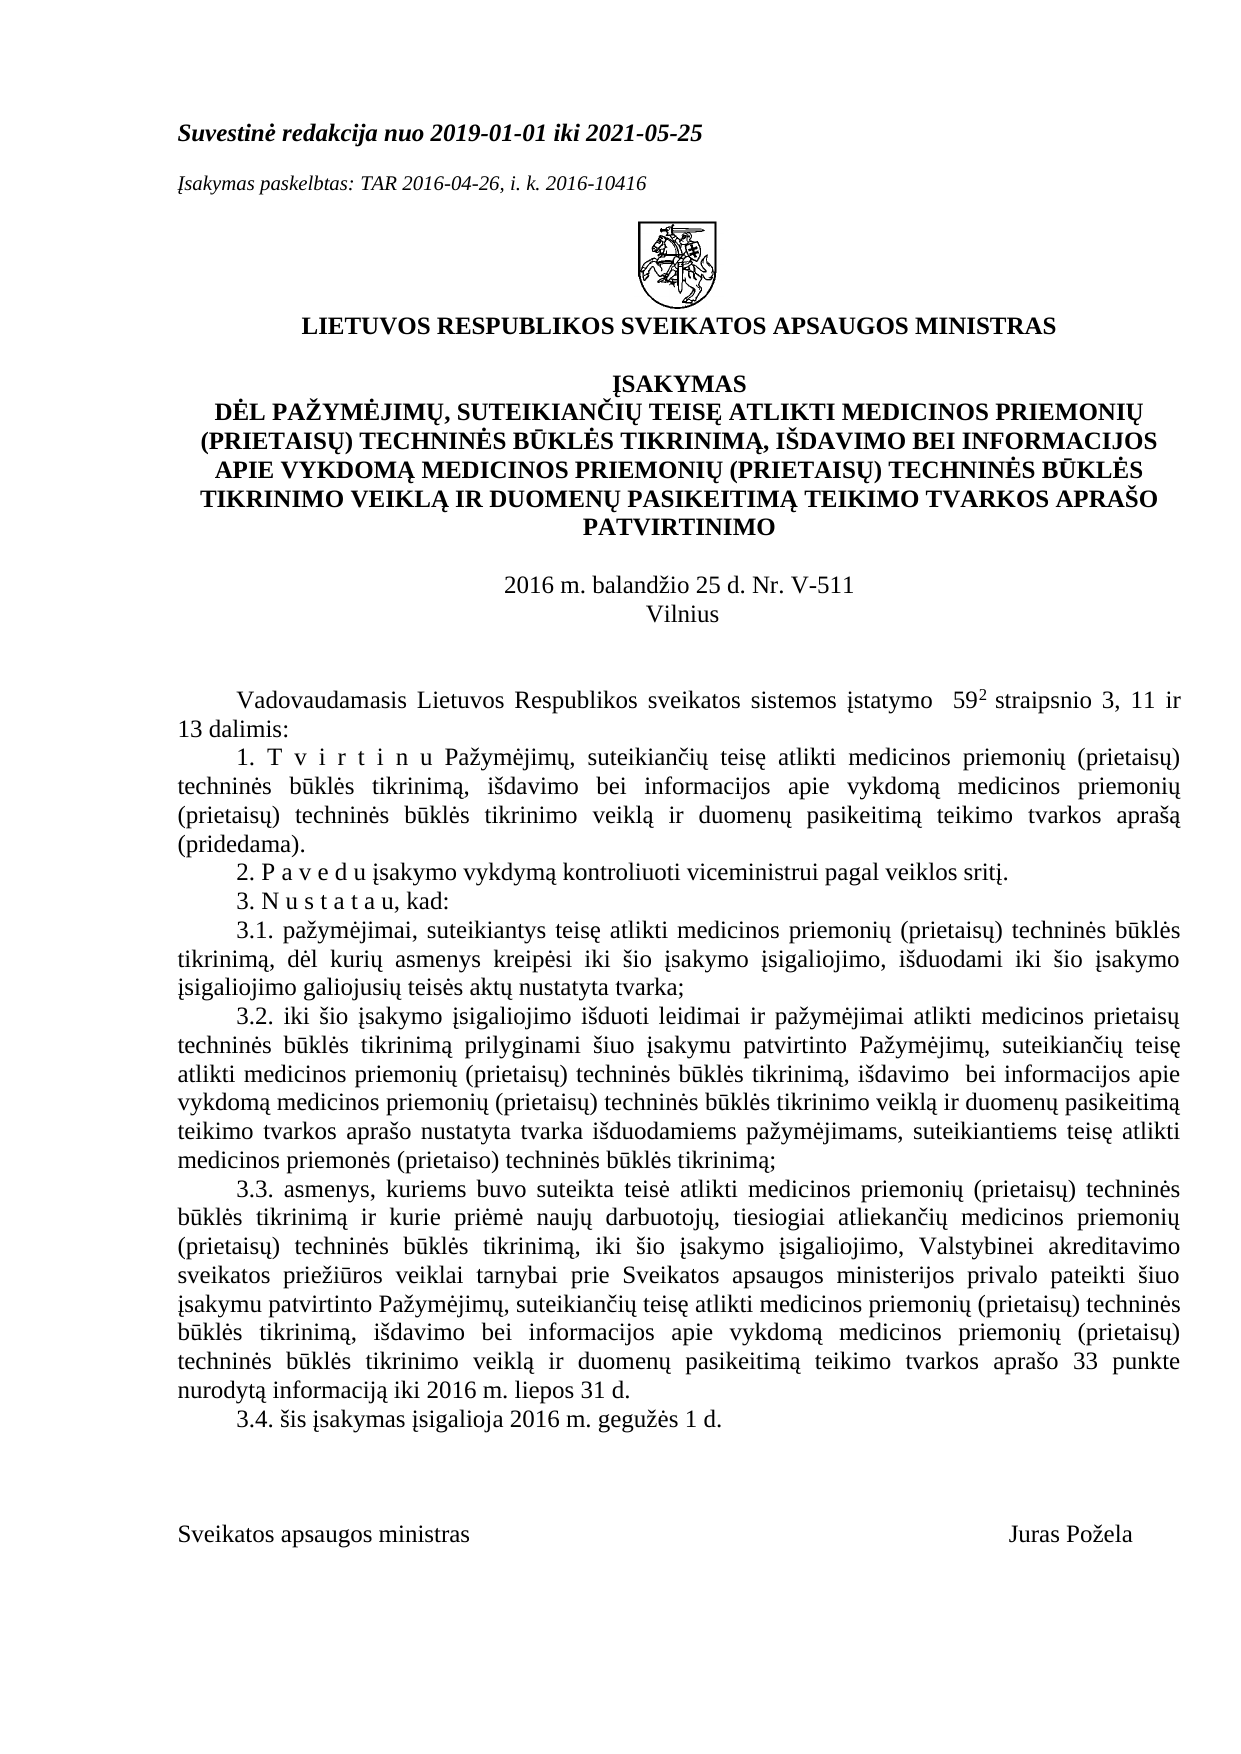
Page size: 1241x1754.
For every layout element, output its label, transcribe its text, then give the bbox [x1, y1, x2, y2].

text ĮSAKYMAS [177, 369, 1181, 397]
text 3.1. pažymėjimai, suteikiantys teisę atlikti medicinos priemonių (prietaisų) techninės būklės tikrinimą, dėl kurių asmenys kreipėsi iki šio įsakymo įsigaliojimo, išduodami iki šio įsakymo įsigaliojimo galiojusių teisės aktų nustatyta tvarka; [177, 915, 1181, 1001]
text Vadovaudamasis Lietuvos Respublikos sveikatos sistemos įstatymo 592 straipsnio 3, 11 ir 13 dalimis: [177, 685, 1181, 742]
text 2016 m. balandžio 25 d. Nr. V-511 [177, 570, 1181, 599]
text DĖL PAŽYMĖJIMŲ, SUTEIKIANČIŲ TEISĘ ATLIKTI MEDICINOS PRIEMONIŲ (PRIETAISŲ) TECHNINĖS BŪKLĖS TIKRINIMĄ, IŠDAVIMO BEI INFORMACIJOS APIE VYKDOMĄ MEDICINOS PRIEMONIŲ (PRIETAISŲ) TECHNINĖS BŪKLĖS TIKRINIMO VEIKLĄ IR DUOMENŲ PASIKEITIMĄ TEIKIMO TVARKOS APRAŠO PATVIRTINIMO [177, 397, 1181, 541]
text Vilnius [177, 599, 1181, 627]
text Suvestinė redakcija nuo 2019-01-01 iki 2021-05-25 [177, 118, 1181, 147]
text 3. N u s t a t a u, kad: [177, 886, 1181, 915]
text LIETUVOS RESPUBLIKOS SVEIKATOS APSAUGOS MINISTRAS [177, 311, 1181, 340]
text 3.3. asmenys, kuriems buvo suteikta teisė atlikti medicinos priemonių (prietaisų) techninės būklės tikrinimą ir kurie priėmė naujų darbuotojų, tiesiogiai atliekančių medicinos priemonių (prietaisų) techninės būklės tikrinimą, iki šio įsakymo įsigaliojimo, Valstybinei akreditavimo sveikatos priežiūros veiklai tarnybai prie Sveikatos apsaugos ministerijos privalo pateikti šiuo įsakymu patvirtinto Pažymėjimų, suteikiančių teisę atlikti medicinos priemonių (prietaisų) techninės būklės tikrinimą, išdavimo bei informacijos apie vykdomą medicinos priemonių (prietaisų) techninės būklės tikrinimo veiklą ir duomenų pasikeitimą teikimo tvarkos aprašo 33 punkte nurodytą informaciją iki 2016 m. liepos 31 d. [177, 1174, 1181, 1404]
text Sveikatos apsaugos ministras Juras Požela [177, 1519, 1181, 1547]
text Įsakymas paskelbtas: TAR 2016-04-26, i. k. 2016-10416 [177, 171, 1181, 195]
text 3.4. šis įsakymas įsigalioja 2016 m. gegužės 1 d. [177, 1404, 1181, 1432]
text 3.2. iki šio įsakymo įsigaliojimo išduoti leidimai ir pažymėjimai atlikti medicinos prietaisų techninės būklės tikrinimą prilyginami šiuo įsakymu patvirtinto Pažymėjimų, suteikiančių teisę atlikti medicinos priemonių (prietaisų) techninės būklės tikrinimą, išdavimo bei informacijos apie vykdomą medicinos priemonių (prietaisų) techninės būklės tikrinimo veiklą ir duomenų pasikeitimą teikimo tvarkos aprašo nustatyta tvarka išduodamiems pažymėjimams, suteikiantiems teisę atlikti medicinos priemonės (prietaiso) techninės būklės tikrinimą; [177, 1001, 1181, 1174]
text 1. T v i r t i n u Pažymėjimų, suteikiančių teisę atlikti medicinos priemonių (prietaisų) techninės būklės tikrinimą, išdavimo bei informacijos apie vykdomą medicinos priemonių (prietaisų) techninės būklės tikrinimo veiklą ir duomenų pasikeitimą teikimo tvarkos aprašą (pridedama). [177, 742, 1181, 857]
text 2. P a v e d u įsakymo vykdymą kontroliuoti viceministrui pagal veiklos sritį. [177, 857, 1181, 886]
